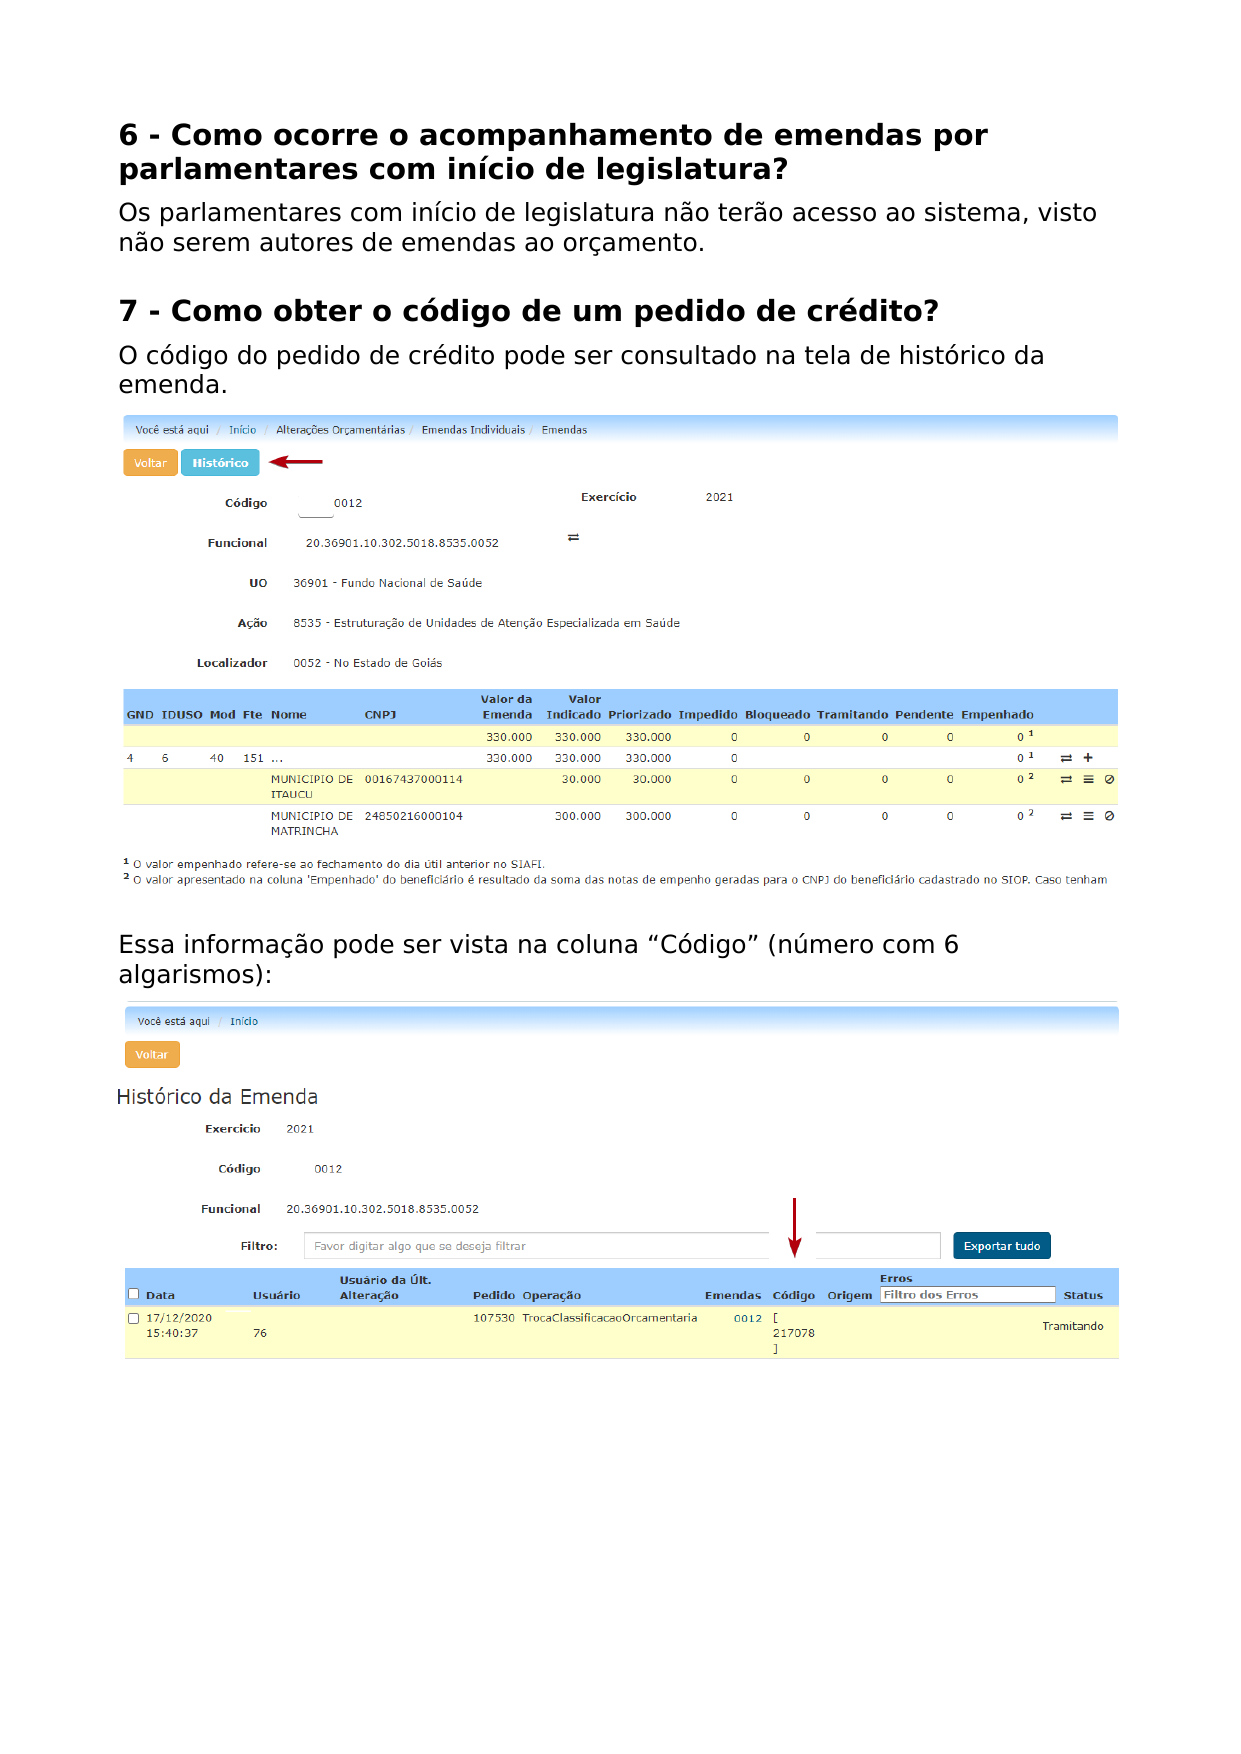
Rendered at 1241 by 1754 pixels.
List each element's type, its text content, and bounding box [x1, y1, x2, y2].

picture [118, 411, 1123, 889]
picture [118, 1001, 1123, 1362]
text O código do pedido de crédito pode ser consultado na tela de histórico da emenda. [118, 341, 1122, 399]
subtitle 7 - Como obter o código de um pedido de crédito? [118, 294, 1122, 328]
text Essa informação pode ser vista na coluna “Código” (número com 6 algarismos): [118, 931, 1122, 989]
text Os parlamentares com início de legislatura não terão acesso ao sistema, visto não serem autores de emendas ao orçamento. [118, 198, 1122, 257]
subtitle 6 - Como ocorre o acompanhamento de emendas por parlamentares com início de legislatura? [118, 118, 1122, 186]
